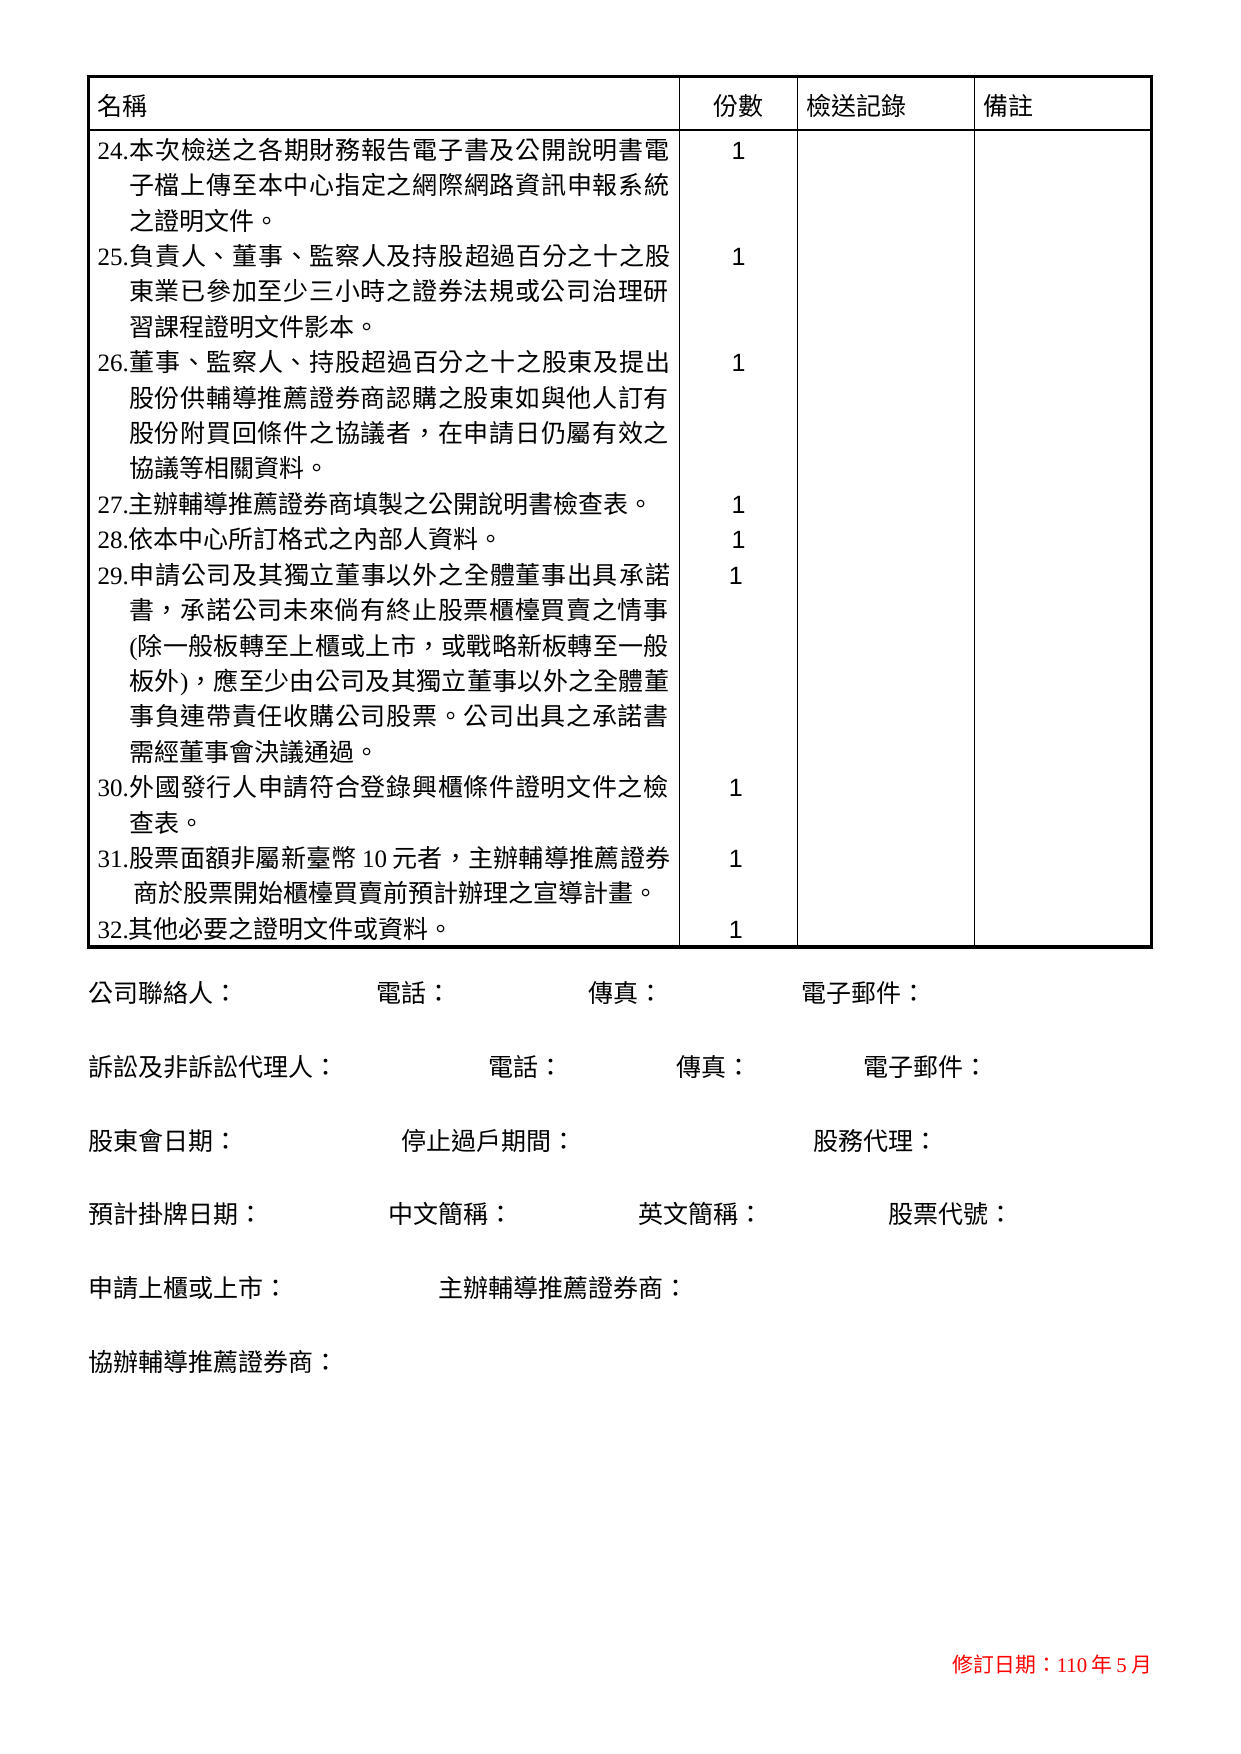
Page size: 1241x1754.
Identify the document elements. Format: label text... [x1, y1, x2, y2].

table_cell 1.興櫃股票櫃檯買賣申請書。 2.申請公司經我國外交部駐外單位認證之依註冊地國法律組織登記且有效存在之股份有限責任公司之證明文件影本。 3.申請公司針對下列事項出具之聲明書： 未違反「臺灣地區與大陸地區人民關係條例」相關規範： A.申請公司並非依大陸地區法令組織登記者。 B.申請公司及其具有中華民國國籍之董事、監察人、經理人及持有公司股份超過股份總額百分之十之股東，暨申請公司所控制之營運主體係依中華民國公司法令組織設立，從事大陸地區投資者，係符合「臺灣地區與大陸地區人民關係條例」及「在大陸地區從事投資或技術合作許可辦法」等規定。 C.申請公司股東屬大陸地區人民來臺投資許可辦法定義之投資人者，其直接或間接持有該公司股份未逾30%，且未具有控制能力。 D.其他。 發行之記名股票未在海外證券市場掛牌交易，且以普通股為限。 (3)在不違反註冊地國法令情況下，登錄興櫃後應於中華民國境內召開股東會。 (4)若註冊地國法令規定不得於境外召開股東會者，公司已訂有得採委託投票或通訊投票之相關制度，其內容應包括具體做法、註冊地國法令對投票之限制及對中華民國股東之股東權益保護等重要事項。 (5)本股票櫃檯買賣申請書及其附件所載事項無虛偽、隱匿之情事。 (6)公司與出具法律意見書之律師彼此間無下列情事： A.依證券發行人財務報告編製準則第十八條規定之關係人。 B.其他法令規定或事實證明任何一方直接或間接控制他方之人事、財務或業務經營者。 (7)已依我國證券交易法第14條之4規定擇一設置審計委員會或監察人。 4.申請公司針對下列事項出具之承諾書： (1)有關本中心證券商營業處所買賣興櫃股票審查準則第七條第一項第七款(申請一般板者適用)或第四十三條第一項第八款(申請戰略新板者適用，倘嗣後轉至一般板，該承諾仍繼續有效)之事項。 (2)於興櫃掛牌後，若依本中心「外國發行人註冊地國股東權益保護事項檢查表」所訂之股東權益保護重要事項有修正時，應於不牴觸註冊地國法令之情形下，於最近一次股東會提案修訂公司章程。 (3)於興櫃掛牌後，於修正其公司章程所訂「股東權益保護之重要事項」時，需於提董事會決議十日前先向本中心申報其公司章程修正草案及律師評估意見。 5.我國律師針對下列事項出具之意見書： 申請公司未違反「臺灣地區與大陸地區人民關係條例」相關規範： A.申請公司並非依大陸地區法令組織登記者。 B.申請公司及其具有中華民國國籍之董事、監察人、經理人及持有公司股份超過股份總額百分之十之股東，暨申請公司所控制之營運主體係依中華民國公司法令組織設立，從事大陸地區投資者，係符合「臺灣地區與大陸地區人民關係條例」及「在大陸地區從事投資或技術合作許可辦法」等規定。 C.申請公司股東屬大陸地區人民來臺投資許可辦法定義之投資人者，其直接或間接持有該公司股份未逾30%，且未具有控制能力。 D.其他。 申請公司發行之記名股票未在海外證券市場掛牌交易，且以普通股為限。 申請公司截至申請時已發行之普通股是否已依註冊地國法令合法發行及流通，並全數申請櫃檯買賣。 (4)註冊地國法令是否未限制申請公司於境外召開股東會。 (5)若註冊地國法令規定不得於境外召開股東會者，申請公司是否已訂有委託投票或通訊投票之相關制度，且其內容是否包括具體做法、註冊地國法令對投票之限制及對中華民國股東之股東權益保護等重要事項。 (6)申請公司是否已於公司章程或組織文件中訂定保障股東權益行使之具體內容(若未依本中心所提供之檢查表訂定，應說明原因、註冊地國規定及對我國股東權益之影響等事項)。 (7)註冊地國及主要營運地國法令是否承認我國法院民事確定判決之效力。 (8)申請公司之資本依其註冊地國法令得分為股份，且其股份得於中華民國境內交易。 (9)申請公司之訴訟及非訴訟代理人在我國證券交易法上之法律定位，是否已依證券交易法第165條之3規定，明訂於公司章程及申請公司與其訴訟及非訴訟代理人簽訂之授權文件中。 (10)申請公司是否已依我國證券交易法第14條之4規定擇一設置審計委員會或監察人。 6. 出具法律意見書之我國律師對下列事項之聲明書： (1)最近一年內未受法務部律師懲戒委員會懲戒。 (2)與申請公司、簽證會計師及推薦證券商不具有下列關係： A.依證券發行人財務報告編製準則第十八條規定之關係人。 B.其他法令規定或事實證明任何一方直接或間接控制他方之人事、財務或業務經營者。 7.主辦輔導推薦證券商出具申請公司之產品或服務所屬產業係符合本中心證券商營業處所買賣興櫃股票審查準則第四十三條第一項第一款規定之評估意見。(申請登錄戰略新板者適用) 8.主辦輔導推薦證券商填製「興櫃公司獨立董事（選任時）資格條件檢查表」。 9.主辦輔導推薦證券商填製「發行公司依證券交易法第十四條之六及其相關規定設置薪資報酬委員會檢查表」。 10.出具法律意見書之我國律師出具「外國發行人註冊地國股東權益保護事項檢查表」。 11.董事會決議股票申請登錄為櫃檯買賣之議事錄影本。 12.興櫃股票櫃檯買賣契約。 13.採無實體發行之登錄證明。(但其註冊地國法令另有規定者，則不適用。無實體登錄證明得於本中心核發同意函前補齊)。 14.申請公司與推薦證券商簽訂輔導股票上櫃或上市契約影本。 15.申請公司最近一年度經會計師查核簽證之合併財務報告(申請時已逾申請年度第二季度終了四十五天者，應加附申請年度第二季經會計師核閱之財務報告)且上傳至本中心指定之網際網路資訊申報系統。 16.訴訟及非訴訟代理人之基本資料及該代理人係「在我國境內有住所或居所之自然人」之證明文件影本。 17.申請公司與訴訟及非訴訟代理人之授權文件影本。(授權內容至少應有「申請公司以該代理人為證券交易法在我國境內之負責人」) 18.股務代理機構出具申請公司登錄興櫃股數之聲明書。 19.股務代理契約影本；專業股務代理機構經臺灣集中保管結算所股份有限公司出具符合規定之證明文件。 20.兩家以上輔導推薦證券商之推薦書(須註明主辦及協辦輔導推薦證券商)。 21.輔導推薦證券商針對下列事項出具之聲明書： (1)符合本中心證券商營業處所買賣興櫃股票審 查準則第九條及第十條之規定。 (2)所提供之資料無虛偽隱匿或遺漏外國發行人重要財務業務資訊之情事。 22. 最近一個月主辦輔導推薦證券商對申請公司之「財務業務重大事件檢查表」。(申請登錄一般板者，應檢附「財務業務重大事件檢查表(簡式)」；申請登錄戰略新板者，應檢附「財務業務重大事件檢查表(戰略新板)」) 23.公開說明書。（申請登錄戰略新板者，封面應以顯著字體註明「本公司係興櫃戰略新板公司，相關營運風險較高」及「本公司股票係登錄興櫃戰略新板交易，市場參與者之買方限合格投資人」） 24.本次檢送之各期財務報告電子書及公開說明書電子檔上傳至本中心指定之網際網路資訊申報系統之證明文件。 25.負責人、董事、監察人及持股超過百分之十之股東業已參加至少三小時之證券法規或公司治理研習課程證明文件影本。 26.董事、監察人、持股超過百分之十之股東及提出股份供輔導推薦證券商認購之股東如與他人訂有股份附買回條件之協議者，在申請日仍屬有效之協議等相關資料。 27.主辦輔導推薦證券商填製之公開說明書檢查表。 28.依本中心所訂格式之內部人資料。 29.申請公司及其獨立董事以外之全體董事出具承諾書，承諾公司未來倘有終止股票櫃檯買賣之情事(除一般板轉至上櫃或上市，或戰略新板轉至一般板外)，應至少由公司及其獨立董事以外之全體董事負連帶責任收購公司股票。公司出具之承諾書需經董事會決議通過。 30.外國發行人申請符合登錄興櫃條件證明文件之檢查表。 31.股票面額非屬新臺幣10元者，主辦輔導推薦證券商於股票開始櫃檯買賣前預計辦理之宣導計畫。 32.其他必要之證明文件或資料。 [90, 131, 679, 945]
text 公司聯絡人： 電話： 傳真： 電子郵件： [89, 973, 1152, 1010]
table_header 備註 [975, 78, 1150, 129]
table_cell [975, 131, 1150, 945]
text 股東會日期： 停止過戶期間： 股務代理： [89, 1121, 1152, 1157]
text 訴訟及非訴訟代理人： 電話： 傳真： 電子郵件： [89, 1047, 1152, 1083]
table_cell [798, 131, 974, 945]
table_cell 1 1 1 1 1 1 1 1 1 [680, 131, 797, 945]
table_header 檢送記錄 [798, 78, 974, 129]
table_header 份數 [680, 78, 797, 129]
text 預計掛牌日期： 中文簡稱： 英文簡稱： 股票代號： [89, 1195, 1152, 1231]
text 協辦輔導推薦證券商： [89, 1342, 1152, 1378]
table_header 名稱 [90, 78, 679, 129]
text 申請上櫃或上市： 主辦輔導推薦證券商： [89, 1268, 1152, 1305]
